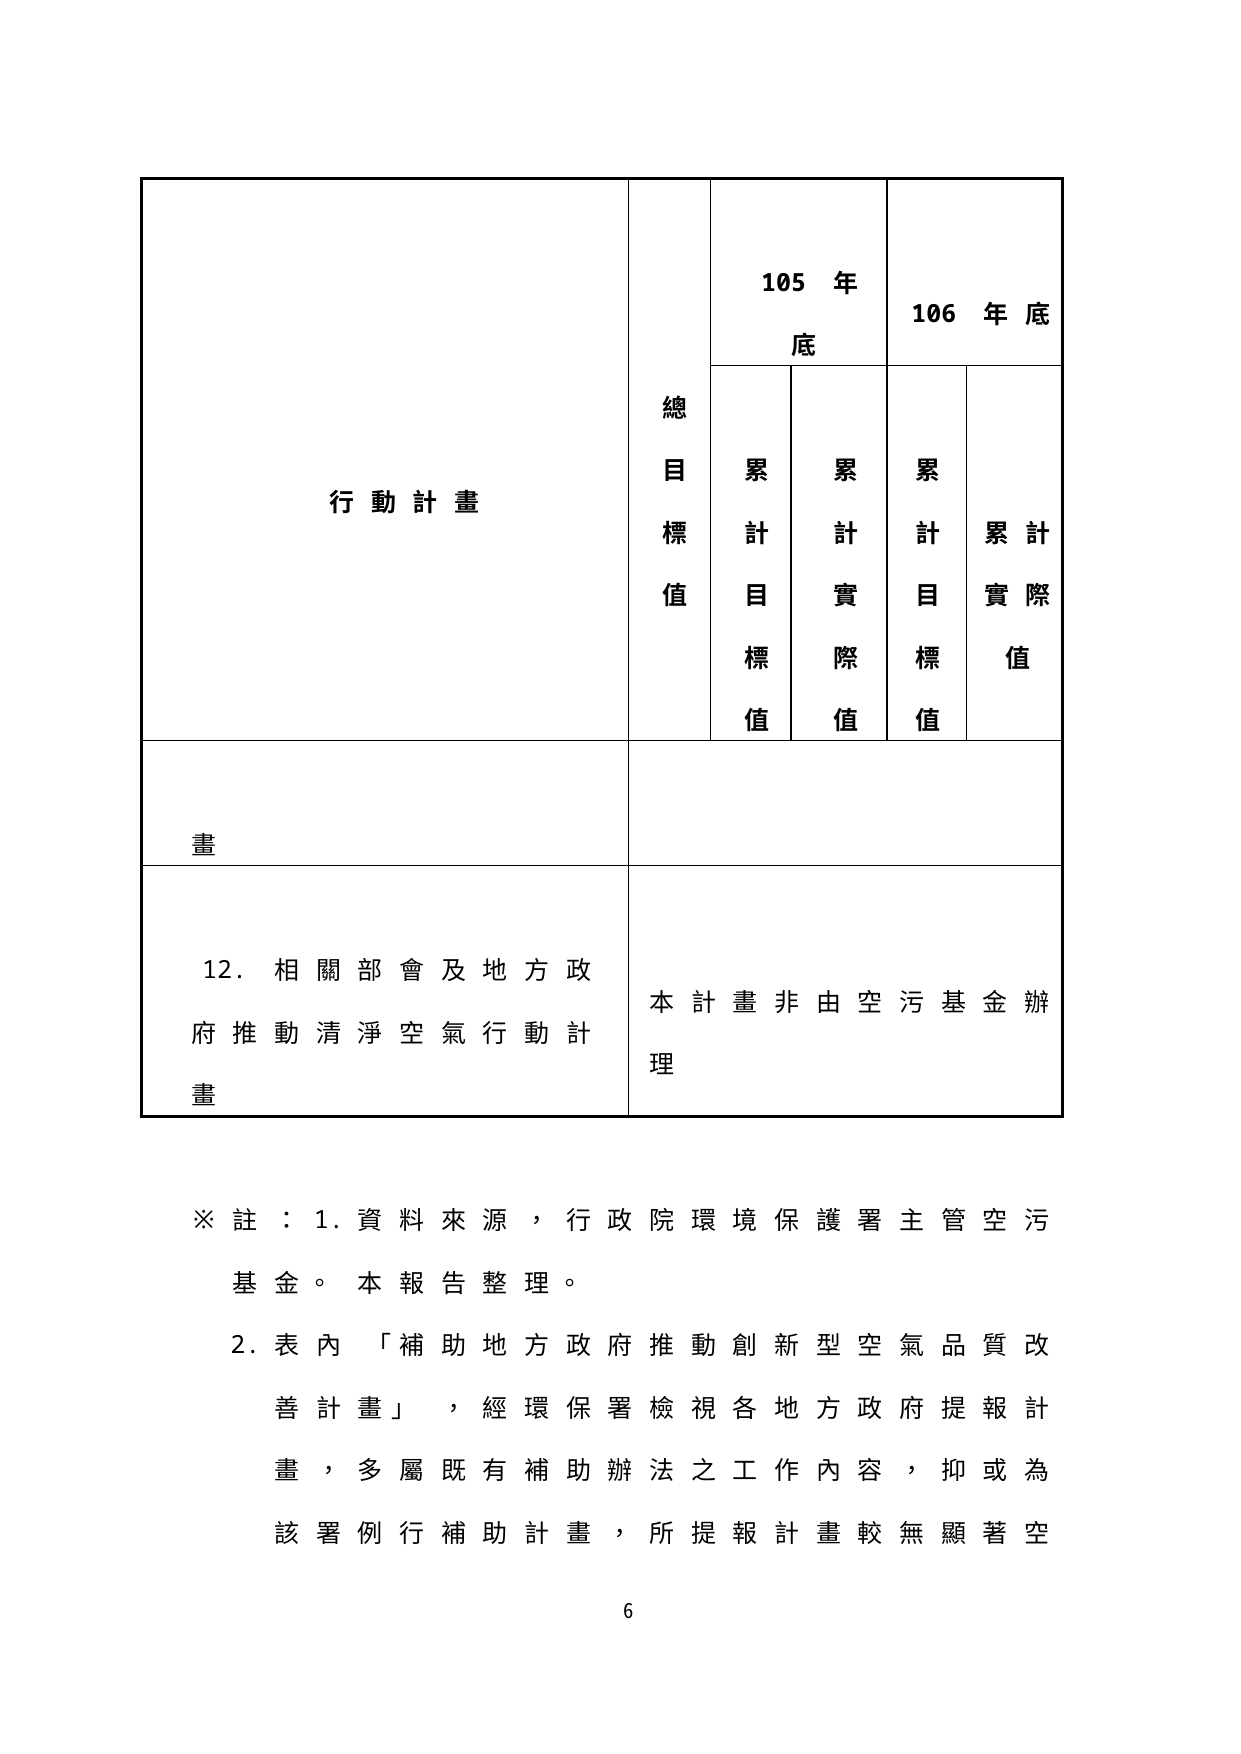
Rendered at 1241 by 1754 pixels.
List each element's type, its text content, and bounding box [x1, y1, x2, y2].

table_cell 累計實際值 [792, 366, 886, 740]
table_header 106年底 [888, 180, 1061, 365]
table_header 105年底 [711, 180, 886, 365]
table_cell 畫 [143, 741, 628, 865]
table_cell 累計目標值 [888, 366, 966, 740]
table_cell 12.相關部會及地方政府推動清淨空氣行動計畫 [143, 866, 628, 1115]
table_header 行動計畫 [143, 180, 628, 740]
text 2.表內「補助地方政府推動創新型空氣品質改善計畫」，經環保署檢視各地方政府提報計畫，多屬既有補助辦法之工作內容，抑或為該署例行補助計畫，所提報計畫較無顯著空 [213, 1302, 1058, 1552]
table_cell 累計實際值 [967, 366, 1061, 740]
text ※註：1.資料來源，行政院環境保護署主管空污基金。本報告整理。 [138, 1177, 1058, 1302]
table_cell 累計目標值 [711, 366, 790, 740]
table_header 總目標值 [629, 180, 710, 740]
table_cell 本計畫非由空污基金辦理 [629, 866, 1061, 1115]
table_cell [629, 741, 1061, 865]
